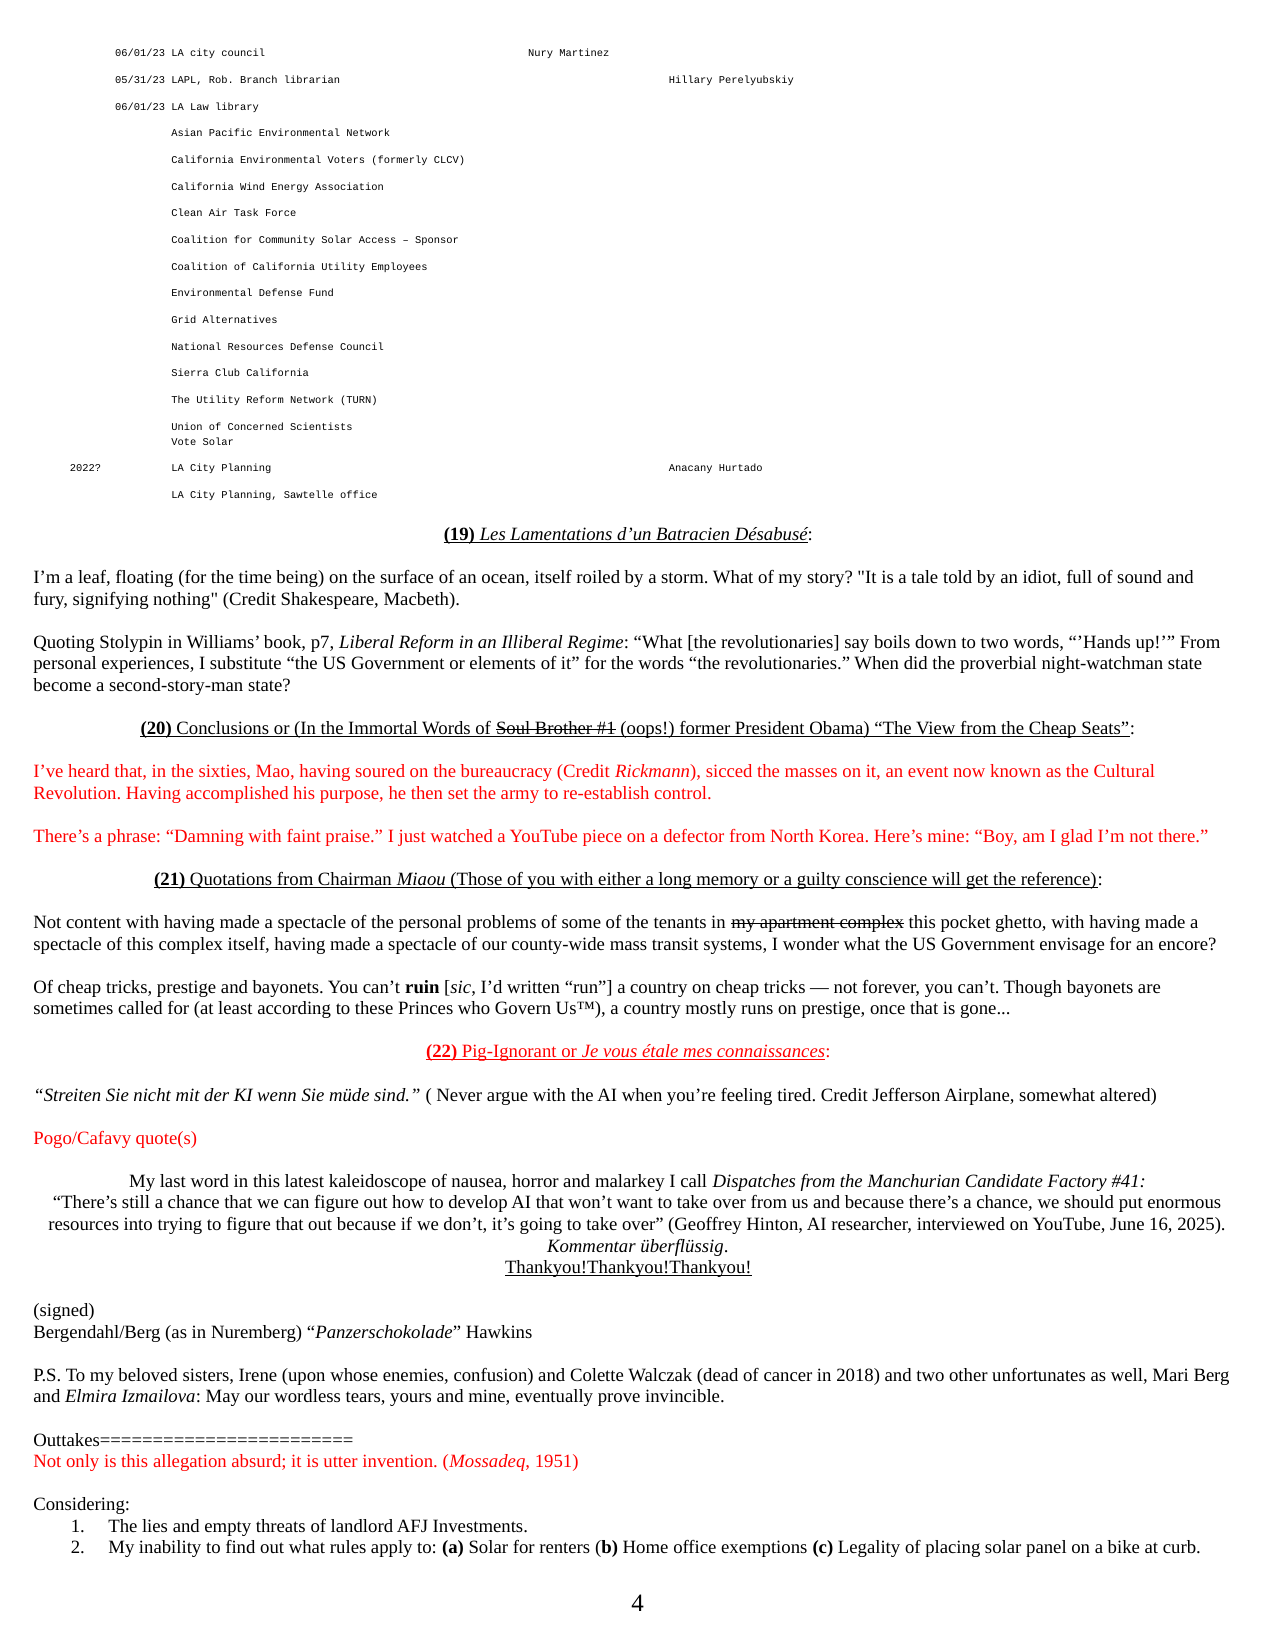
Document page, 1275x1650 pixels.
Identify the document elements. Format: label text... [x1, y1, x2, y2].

table_cell [665, 246, 826, 273]
table_cell [826, 246, 1275, 273]
table_cell [66, 406, 168, 433]
table_cell [665, 406, 826, 433]
text P.S. To my beloved sisters, Irene (upon whose enemies, confusion) and Colette Walczak (dead of cancer in 2018) and two other unfortunates as well, Mari Berg and Elmira Izmailova: May our wordless tears, yours and mine, eventually prove invincible. [33, 1364, 1242, 1407]
table_cell [66, 273, 168, 300]
table_cell [665, 193, 826, 220]
text Bergendahl/Berg (as in Nuremberg) “Panzerschokolade” Hawkins [33, 1321, 1242, 1342]
table_cell Coalition of California Utility Employees [168, 246, 525, 273]
table_cell [66, 475, 168, 501]
text There’s a phrase: “Damning with faint praise.” I just watched a YouTube piece on a defector from North Korea. Here’s mine: “Boy, am I glad I’m not there.” [33, 825, 1242, 846]
table_cell [826, 353, 1275, 380]
table_cell [826, 326, 1275, 353]
table_cell [665, 220, 826, 246]
text I’ve heard that, in the sixties, Mao, having soured on the bureaucracy (Credit Rickmann), sicced the masses on it, an event now known as the Cultural Revolution. Having accomplished his purpose, he then set the army to re-establish control. [33, 760, 1242, 803]
table_cell [826, 166, 1275, 193]
table_cell [525, 193, 665, 220]
table_cell [665, 300, 826, 326]
text My last word in this latest kaleidoscope of nausea, horror and malarkey I call Dispatches from the Manchurian Candidate Factory #41: [33, 1170, 1242, 1191]
table_cell Asian Pacific Environmental Network [168, 113, 525, 140]
table_cell LA City Planning, Sawtelle office [168, 475, 525, 501]
table_cell Vote Solar [168, 433, 525, 448]
table_cell [826, 273, 1275, 300]
table_cell [525, 406, 665, 433]
table_cell [525, 60, 665, 86]
table_cell 2022? [66, 448, 168, 475]
table_cell [826, 300, 1275, 326]
table_cell [66, 246, 168, 273]
text Of cheap tricks, prestige and bayonets. You can’t ruin [sic, I’d written “run”] a country on cheap tricks ― not forever, you can’t. Though bayonets are sometimes called for (at least according to these Princes who Govern Us™), a country mostly runs on prestige, once that is gone... [33, 976, 1242, 1019]
table_cell Sierra Club California [168, 353, 525, 380]
table_cell [665, 273, 826, 300]
table_cell [525, 300, 665, 326]
table_cell [525, 380, 665, 406]
text (signed) [33, 1299, 1242, 1321]
table_cell [826, 140, 1275, 166]
text Thankyou!Thankyou!Thankyou! [33, 1256, 1223, 1278]
table_cell Anacany Hurtado [665, 448, 826, 475]
table_cell [525, 353, 665, 380]
table_cell 05/31/23 [66, 60, 168, 86]
table_cell [66, 300, 168, 326]
table_cell [66, 380, 168, 406]
table_cell [665, 140, 826, 166]
table_cell [665, 166, 826, 193]
table_cell LA City Planning [168, 448, 525, 475]
text Considering: [33, 1493, 1242, 1515]
table_cell [525, 326, 665, 353]
table_cell [66, 326, 168, 353]
table_cell [826, 406, 1275, 433]
list My inability to find out what rules apply to: (a) Solar for renters (b) Home office exemptions (c) Legality of placing solar panel on a bike at curb. [71, 1536, 1242, 1558]
table_cell [525, 166, 665, 193]
table_cell [665, 113, 826, 140]
text Quoting Stolypin in Williams’ book, p7, Liberal Reform in an Illiberal Regime: “What [the revolutionaries] say boils down to two words, “’Hands up!’” From personal experiences, I substitute “the US Government or elements of it” for the words “the revolutionaries.” When did the proverbial night-watchman state become a second-story-man state? [33, 631, 1242, 695]
table_cell [525, 475, 665, 501]
table_cell LAPL, Rob. Branch librarian [168, 60, 525, 86]
table_cell [665, 380, 826, 406]
table_cell [665, 353, 826, 380]
text “Streiten Sie nicht mit der KI wenn Sie müde sind.” ( Never argue with the AI when you’re feeling tired. Credit Jefferson Airplane, somewhat altered) [33, 1083, 1242, 1105]
table_cell [826, 380, 1275, 406]
table_cell [525, 113, 665, 140]
table_cell [826, 86, 1275, 113]
table_cell [525, 448, 665, 475]
table_cell 06/01/23 [66, 86, 168, 113]
table_cell [826, 193, 1275, 220]
table_cell The Utility Reform Network (TURN) [168, 380, 525, 406]
table_cell [66, 193, 168, 220]
text I’m a leaf, floating (for the time being) on the surface of an ocean, itself roiled by a storm. What of my story? "It is a tale told by an idiot, full of sound and fury, signifying nothing" (Credit Shakespeare, Macbeth). [33, 566, 1223, 609]
table_cell [665, 433, 826, 448]
table_cell [66, 433, 168, 448]
table_cell [665, 326, 826, 353]
table_cell [525, 140, 665, 166]
table_cell Coalition for Community Solar Access – Sponsor [168, 220, 525, 246]
table_cell National Resources Defense Council [168, 326, 525, 353]
text Outtakes======================== [33, 1428, 1242, 1450]
table_cell [66, 220, 168, 246]
text (21) Quotations from Chairman Miaou (Those of you with either a long memory or a guilty conscience will get the reference): [33, 868, 1223, 889]
table_cell [826, 60, 1275, 86]
table_cell [66, 113, 168, 140]
table_cell [525, 220, 665, 246]
table_cell [525, 433, 665, 448]
table_cell [826, 33, 1275, 60]
table_cell Environmental Defense Fund [168, 273, 525, 300]
table_cell [66, 140, 168, 166]
table_cell Grid Alternatives [168, 300, 525, 326]
text (22) Pig-Ignorant or Je vous étale mes connaissances: [33, 1040, 1223, 1062]
table_cell [66, 166, 168, 193]
table_cell LA Law library [168, 86, 525, 113]
table_cell California Wind Energy Association [168, 166, 525, 193]
table_cell [826, 475, 1275, 501]
text (19) Les Lamentations d’un Batracien Désabusé: [33, 523, 1223, 544]
table_cell [665, 86, 826, 113]
text Not only is this allegation absurd; it is utter invention. (Mossadeq, 1951) [33, 1450, 1242, 1472]
text Pogo/Cafavy quote(s) [33, 1127, 1242, 1148]
table_cell 06/01/23 [66, 33, 168, 60]
table_cell [525, 246, 665, 273]
text (20) Conclusions or (In the Immortal Words of Soul Brother #1 (oops!) former President Obama) “The View from the Cheap Seats”: [33, 717, 1242, 738]
table_cell [665, 475, 826, 501]
table_cell [665, 33, 826, 60]
table_cell Clean Air Task Force [168, 193, 525, 220]
list The lies and empty threats of landlord AFJ Investments. [71, 1515, 1242, 1536]
text Not content with having made a spectacle of the personal problems of some of the tenants in my apartment complex this pocket ghetto, with having made a spectacle of this complex itself, having made a spectacle of our county-wide mass transit systems, I wonder what the US Government envisage for an encore? [33, 911, 1242, 954]
table_cell [826, 220, 1275, 246]
table_cell [826, 113, 1275, 140]
text “There’s still a chance that we can figure out how to develop AI that won’t want to take over from us and because there’s a chance, we should put enormous resources into trying to figure that out because if we don’t, it’s going to take over” (Geoffrey Hinton, AI researcher, interviewed on YouTube, June 16, 2025). Kommentar überflüssig. [33, 1191, 1242, 1256]
table_cell [525, 86, 665, 113]
table_cell Nury Martinez [525, 33, 665, 60]
table_cell [826, 433, 1275, 448]
table_cell [525, 273, 665, 300]
table_cell [66, 353, 168, 380]
table_cell California Environmental Voters (formerly CLCV) [168, 140, 525, 166]
table_cell Union of Concerned Scientists [168, 406, 525, 433]
table_cell LA city council [168, 33, 525, 60]
table_cell [826, 448, 1275, 475]
table_cell Hillary Perelyubskiy [665, 60, 826, 86]
